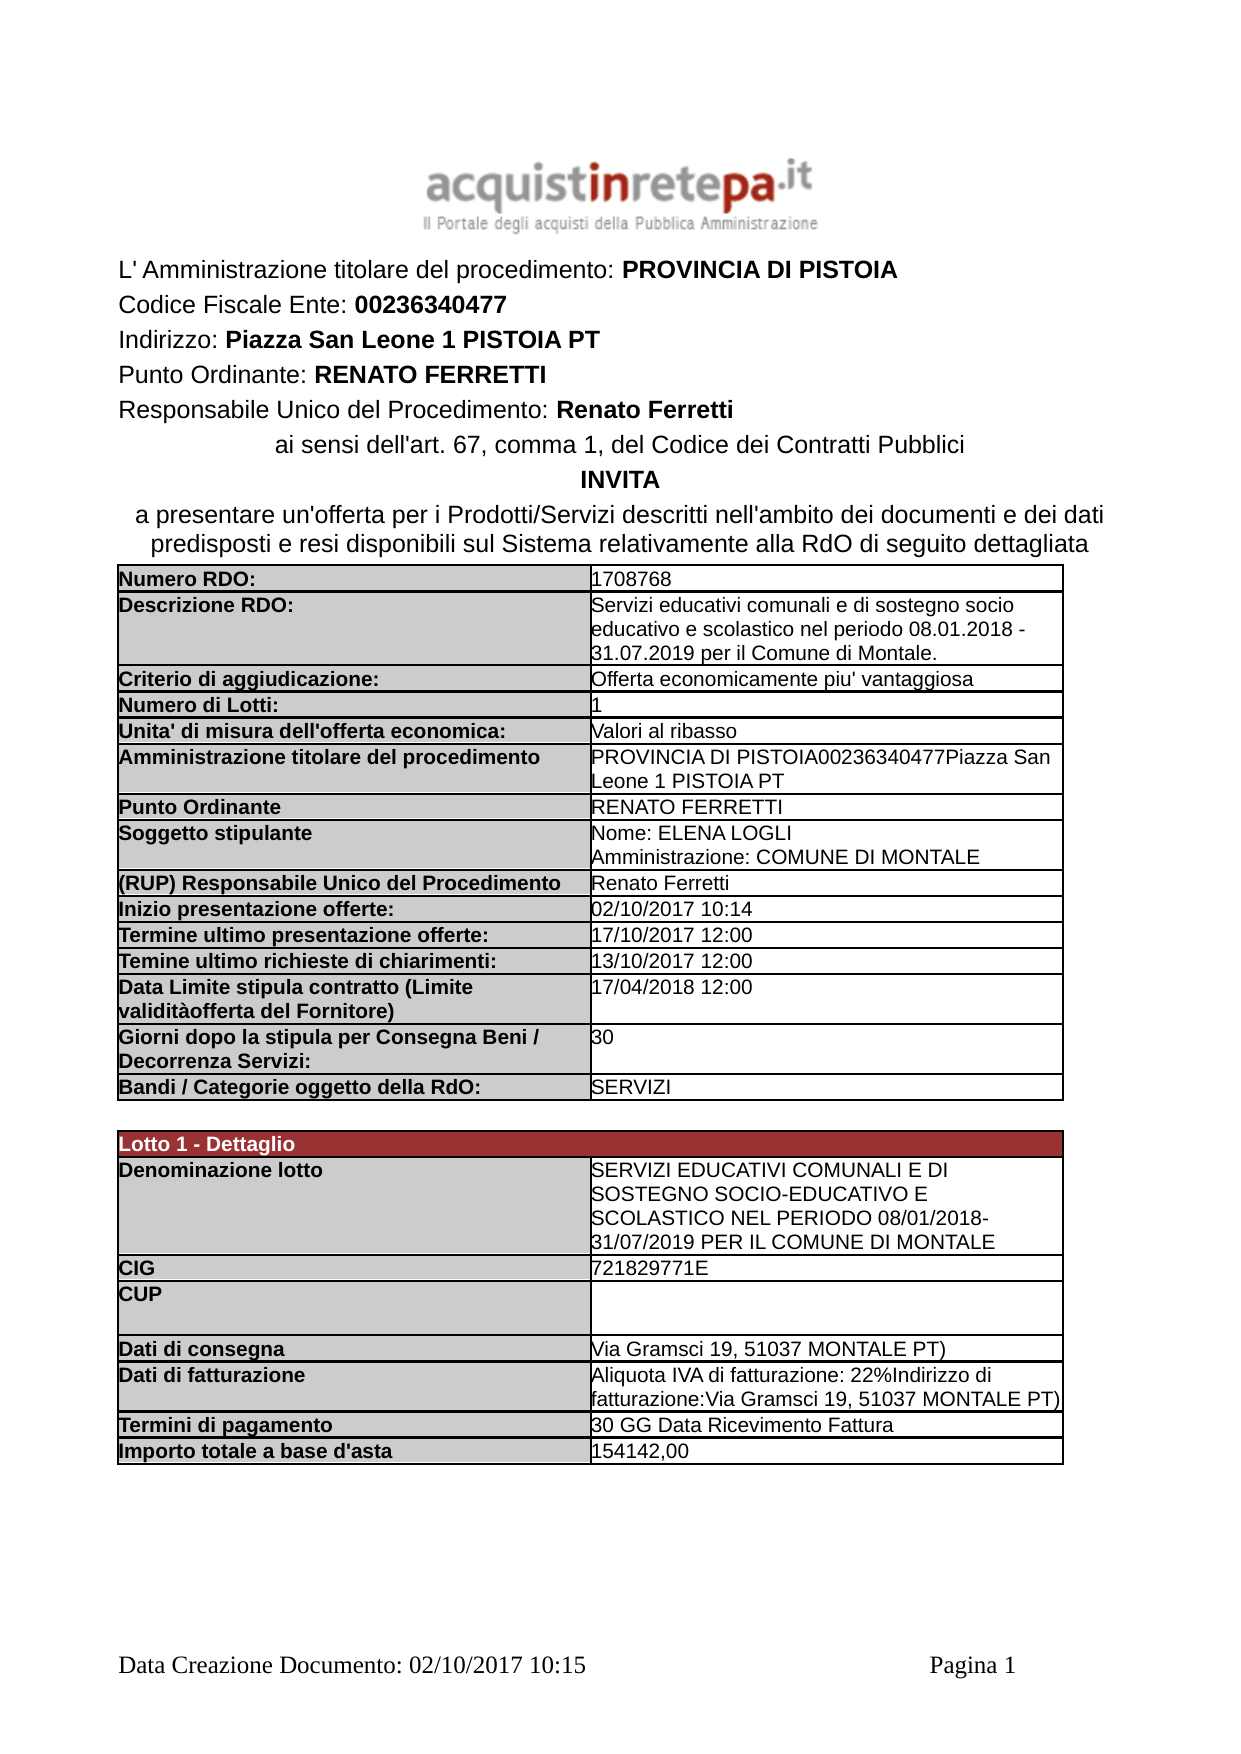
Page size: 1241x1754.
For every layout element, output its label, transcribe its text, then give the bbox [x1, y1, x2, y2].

table_cell Offerta economicamente piu' vantaggiosa [592, 666, 1062, 690]
table_cell RENATO FERRETTI [592, 795, 1062, 818]
table_cell Importo totale a base d'asta [119, 1439, 590, 1462]
table_cell Denominazione lotto [119, 1158, 590, 1253]
table_cell 30 GG Data Ricevimento Fattura [592, 1413, 1062, 1436]
table_cell SERVIZI [592, 1075, 1062, 1099]
table_cell (RUP) Responsabile Unico del Procedimento [119, 871, 590, 894]
table_cell Termine ultimo presentazione offerte: [119, 923, 590, 947]
table_cell 02/10/2017 10:14 [592, 897, 1062, 921]
table_cell Data Limite stipula contratto (Limite validitàofferta del Fornitore) [119, 975, 590, 1023]
table_cell SERVIZI EDUCATIVI COMUNALI E DI SOSTEGNO SOCIO-EDUCATIVO E SCOLASTICO NEL PERIODO 08/01/2018-31/07/2019 PER IL COMUNE DI MONTALE [592, 1158, 1062, 1253]
table_cell Aliquota IVA di fatturazione: 22%Indirizzo di fatturazione:Via Gramsci 19, 51037 MONTALE PT) [592, 1363, 1062, 1410]
table_cell 17/10/2017 12:00 [592, 923, 1062, 947]
text Punto Ordinante: RENATO FERRETTI [118, 361, 1122, 389]
table_cell Punto Ordinante [119, 795, 590, 818]
table_cell Bandi / Categorie oggetto della RdO: [119, 1075, 590, 1099]
table_cell 13/10/2017 12:00 [592, 949, 1062, 973]
table_cell Nome: ELENA LOGLI Amministrazione: COMUNE DI MONTALE [592, 821, 1062, 868]
text ai sensi dell'art. 67, comma 1, del Codice dei Contratti Pubblici [118, 431, 1122, 459]
table_cell 154142,00 [592, 1439, 1062, 1462]
table_cell Giorni dopo la stipula per Consegna Beni / Decorrenza Servizi: [119, 1025, 590, 1073]
table_cell Servizi educativi comunali e di sostegno socio educativo e scolastico nel periodo 08.01.2018 - 31.07.2019 per il Comune di Montale. [592, 593, 1062, 664]
picture [421, 124, 820, 250]
table_cell 17/04/2018 12:00 [592, 975, 1062, 1023]
table_cell Renato Ferretti [592, 871, 1062, 894]
text Indirizzo: Piazza San Leone 1 PISTOIA PT [118, 326, 1122, 354]
text Responsabile Unico del Procedimento: Renato Ferretti [118, 396, 1122, 424]
table_cell Numero di Lotti: [119, 693, 590, 716]
table_cell 1 [592, 693, 1062, 716]
table_cell Termini di pagamento [119, 1413, 590, 1436]
table_cell Criterio di aggiudicazione: [119, 666, 590, 690]
text Codice Fiscale Ente: 00236340477 [118, 291, 1122, 319]
table_cell 721829771E [592, 1256, 1062, 1279]
table_cell Valori al ribasso [592, 719, 1062, 742]
table_cell CIG [119, 1256, 590, 1279]
table_cell Dati di fatturazione [119, 1363, 590, 1410]
text INVITA [118, 466, 1122, 494]
table_cell Inizio presentazione offerte: [119, 897, 590, 921]
table_header Numero RDO: [119, 566, 590, 590]
table_cell Temine ultimo richieste di chiarimenti: [119, 949, 590, 973]
table_cell 30 [592, 1025, 1062, 1073]
table_cell CUP [119, 1282, 590, 1334]
table_cell Unita' di misura dell'offerta economica: [119, 719, 590, 742]
table_header Lotto 1 - Dettaglio [119, 1132, 1062, 1156]
table_cell [592, 1282, 1062, 1334]
table_cell Dati di consegna [119, 1336, 590, 1360]
text L' Amministrazione titolare del procedimento: PROVINCIA DI PISTOIA [118, 256, 1122, 284]
table_header 1708768 [592, 566, 1062, 590]
table_cell PROVINCIA DI PISTOIA00236340477Piazza San Leone 1 PISTOIA PT [592, 745, 1062, 792]
text a presentare un'offerta per i Prodotti/Servizi descritti nell'ambito dei documenti e dei dati predisposti e resi disponibili sul Sistema relativamente alla RdO di seguito dettagliata [118, 501, 1122, 558]
table_cell Soggetto stipulante [119, 821, 590, 868]
table_cell Amministrazione titolare del procedimento [119, 745, 590, 792]
table_cell Via Gramsci 19, 51037 MONTALE PT) [592, 1336, 1062, 1360]
table_cell Descrizione RDO: [119, 593, 590, 664]
